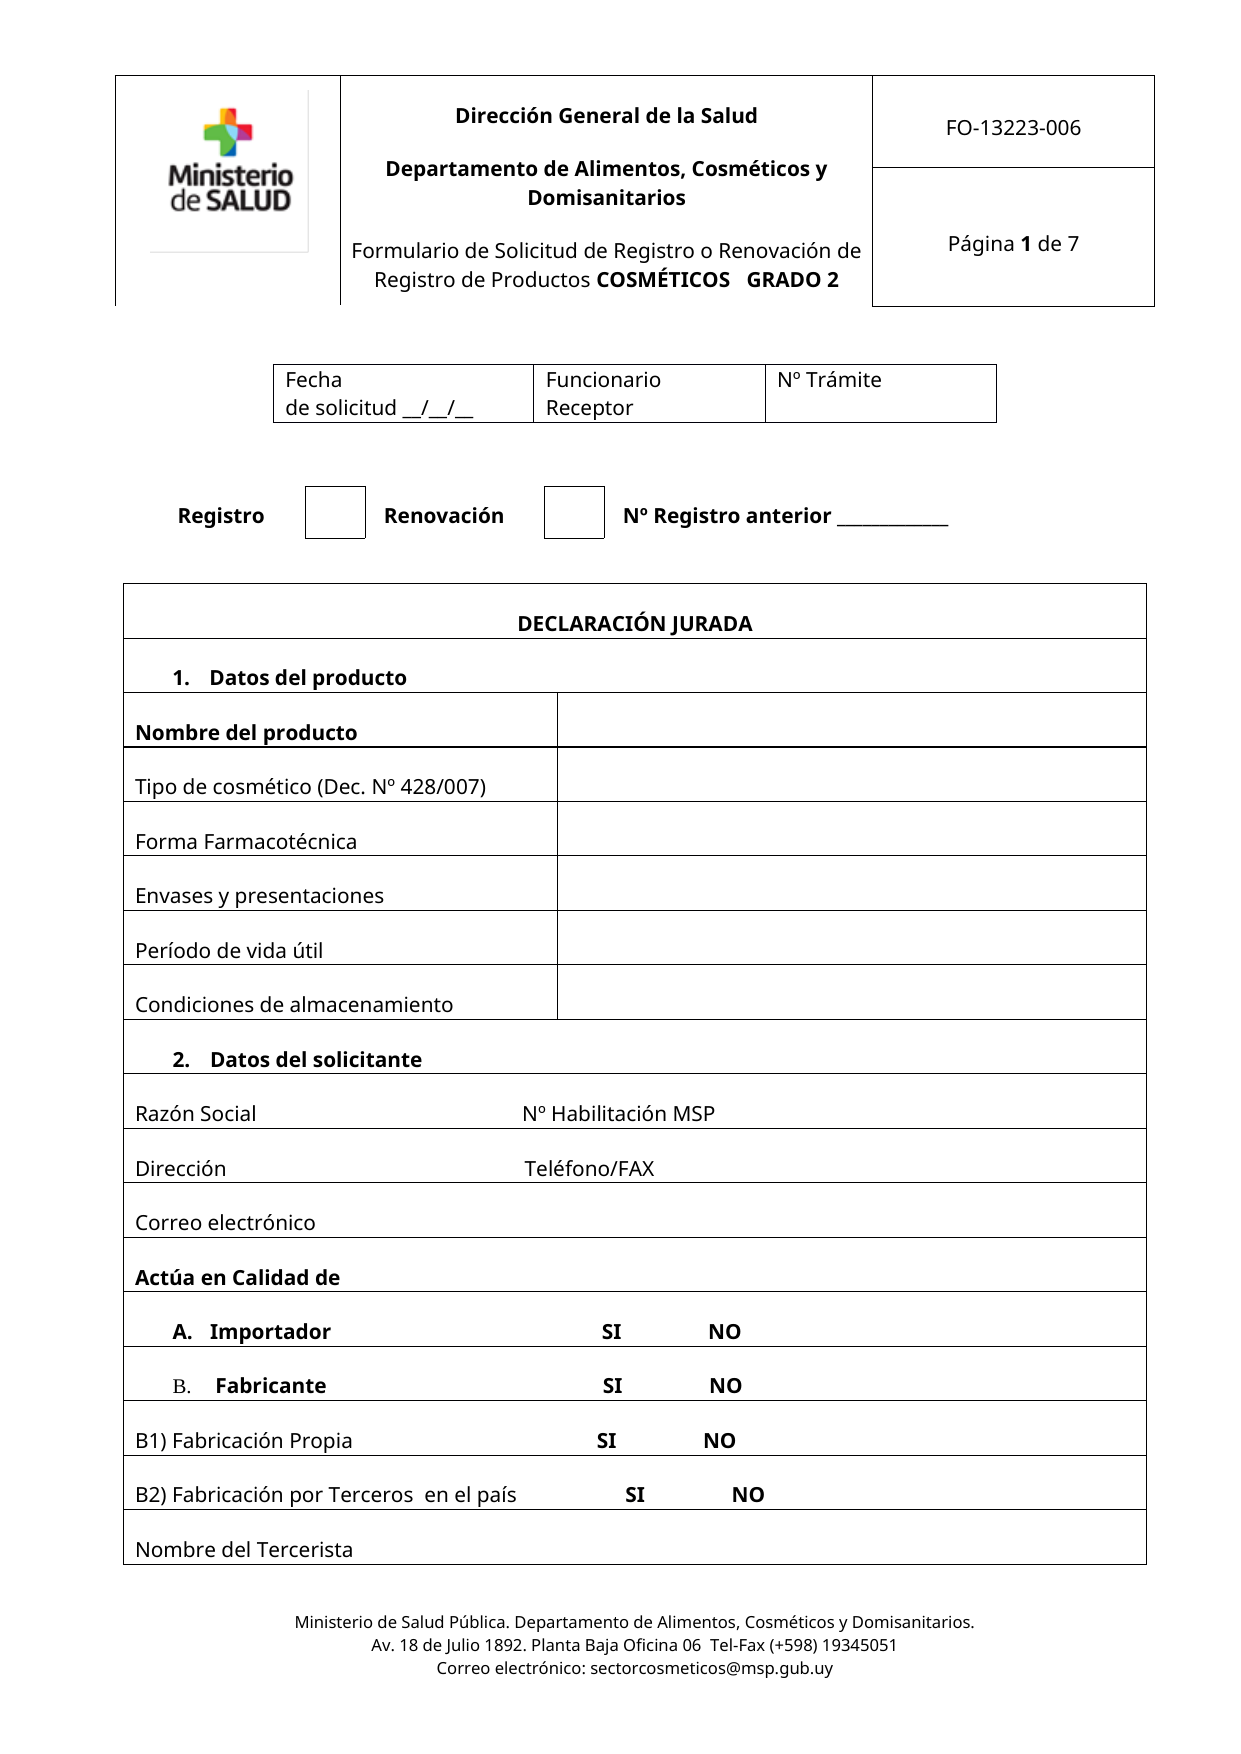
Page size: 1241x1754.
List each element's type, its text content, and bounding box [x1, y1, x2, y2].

table_cell Condiciones de almacenamiento [124, 965, 557, 1019]
table_cell Dirección Teléfono/FAX [124, 1129, 1146, 1182]
table_cell Datos del producto [124, 639, 1146, 692]
table_cell B2) Fabricación por Terceros en el país SI NO [124, 1456, 1146, 1509]
table_cell Período de vida útil [124, 911, 557, 964]
table_cell Fabricante SI NO [124, 1347, 1146, 1400]
text Registro [177, 501, 304, 529]
table_cell [558, 911, 1146, 964]
table_cell [558, 693, 1146, 746]
table_cell B1) Fabricación Propia SI NO [124, 1401, 1146, 1454]
table_cell [558, 856, 1146, 910]
table_header Nº Trámite [766, 365, 996, 422]
table_cell [558, 965, 1146, 1019]
table_cell [558, 802, 1146, 855]
table_cell Importador SI NO [124, 1292, 1146, 1346]
table_cell Datos del solicitante [124, 1020, 1146, 1073]
table_cell Tipo de cosmético (Dec. Nº 428/007) [124, 748, 557, 801]
text Renovación [366, 501, 544, 529]
table_cell Nombre del producto [124, 693, 557, 746]
table_header Funcionario Receptor [534, 365, 765, 422]
table_cell Envases y presentaciones [124, 856, 557, 910]
table_cell Nombre del Tercerista [124, 1510, 1146, 1563]
table_header DECLARACIÓN JURADA [124, 584, 1146, 637]
table_cell [558, 748, 1146, 801]
table_header Fecha de solicitud __/__/__ [274, 365, 533, 422]
table_cell Correo electrónico [124, 1183, 1146, 1237]
table_cell Razón Social Nº Habilitación MSP [124, 1074, 1146, 1128]
table_cell Forma Farmacotécnica [124, 802, 557, 855]
table_cell Actúa en Calidad de [124, 1238, 1146, 1291]
text Nº Registro anterior _____________ [605, 501, 1092, 529]
picture [150, 90, 310, 254]
